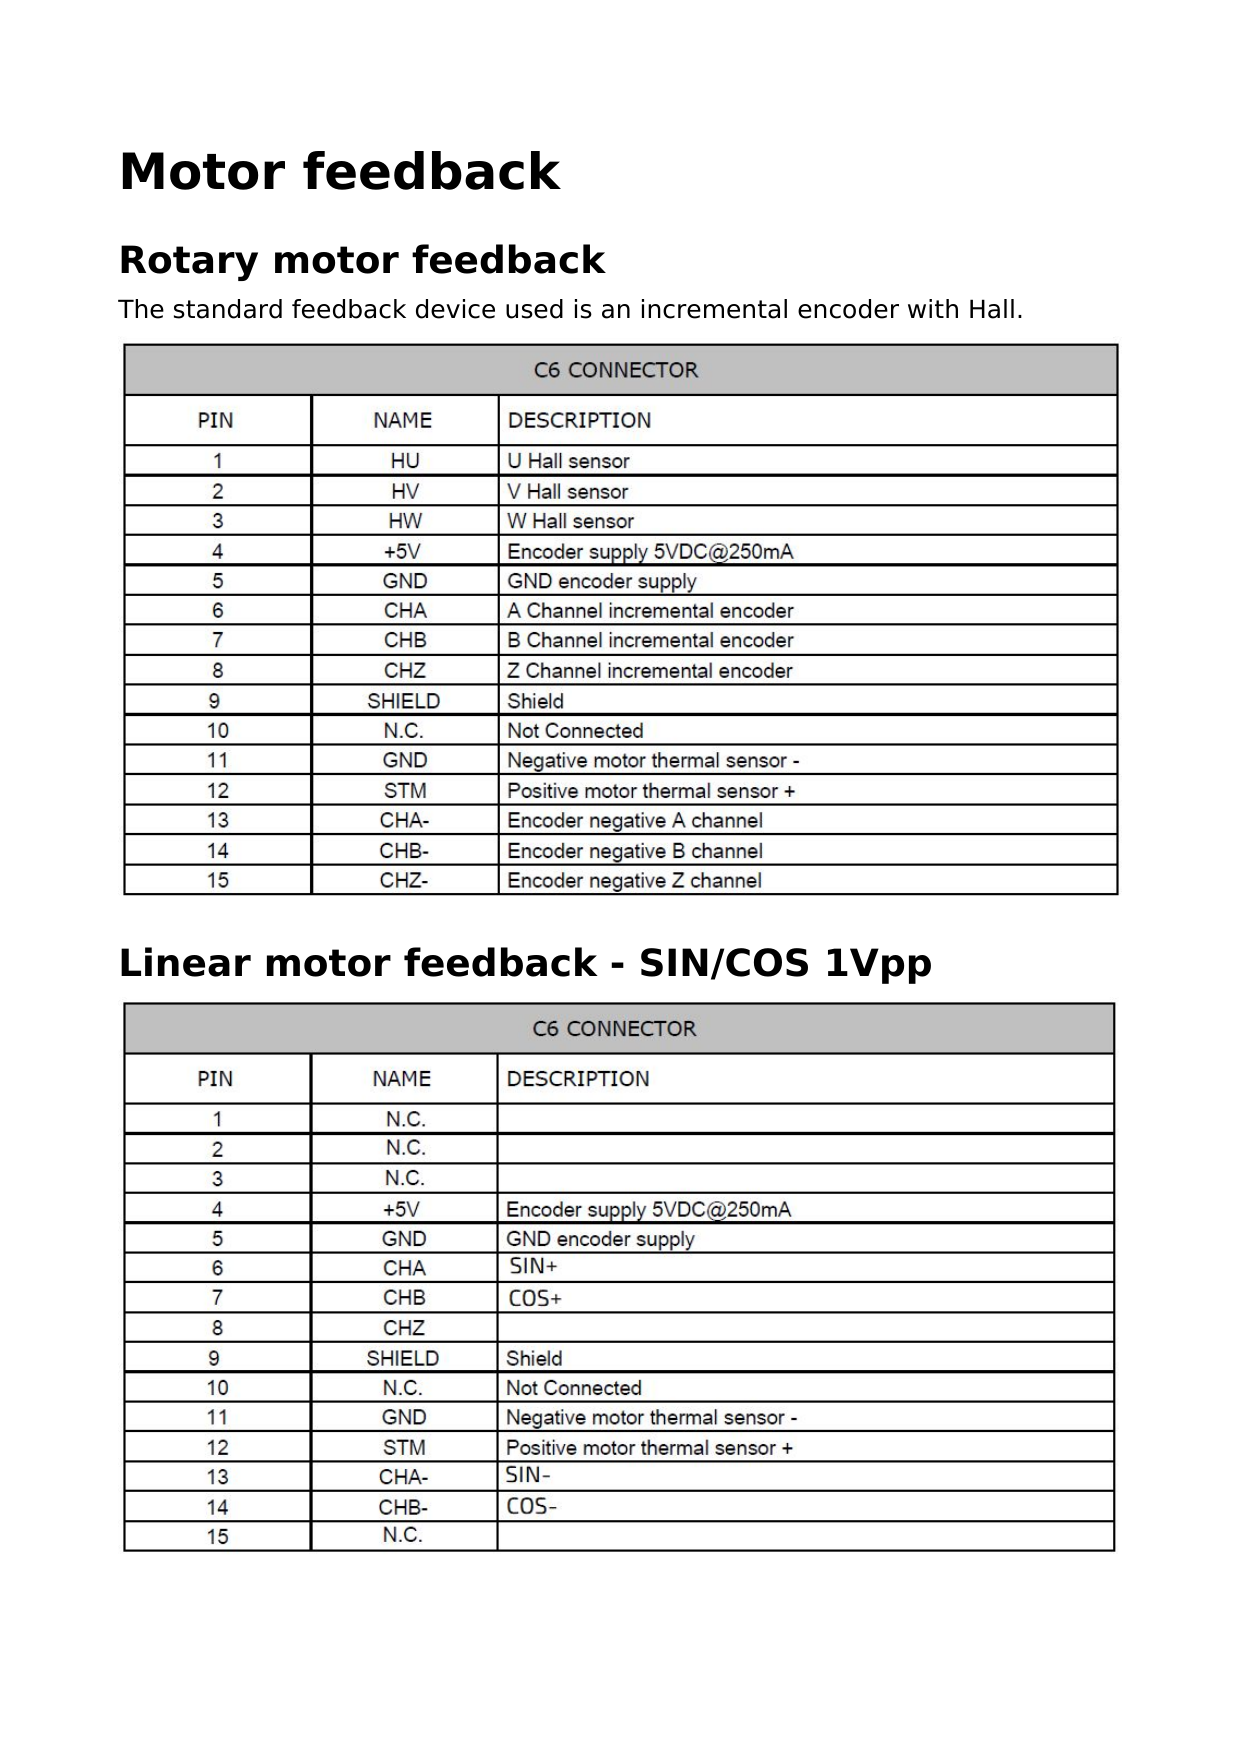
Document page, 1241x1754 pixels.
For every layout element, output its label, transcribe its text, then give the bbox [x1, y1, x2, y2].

picture [118, 336, 1123, 904]
subtitle Motor feedback [118, 143, 1122, 201]
text The standard feedback device used is an incremental encoder with Hall. [118, 295, 1122, 324]
subtitle Linear motor feedback - SIN/COS 1Vpp [118, 941, 1122, 985]
picture [118, 997, 1123, 1555]
subtitle Rotary motor feedback [118, 239, 1122, 282]
